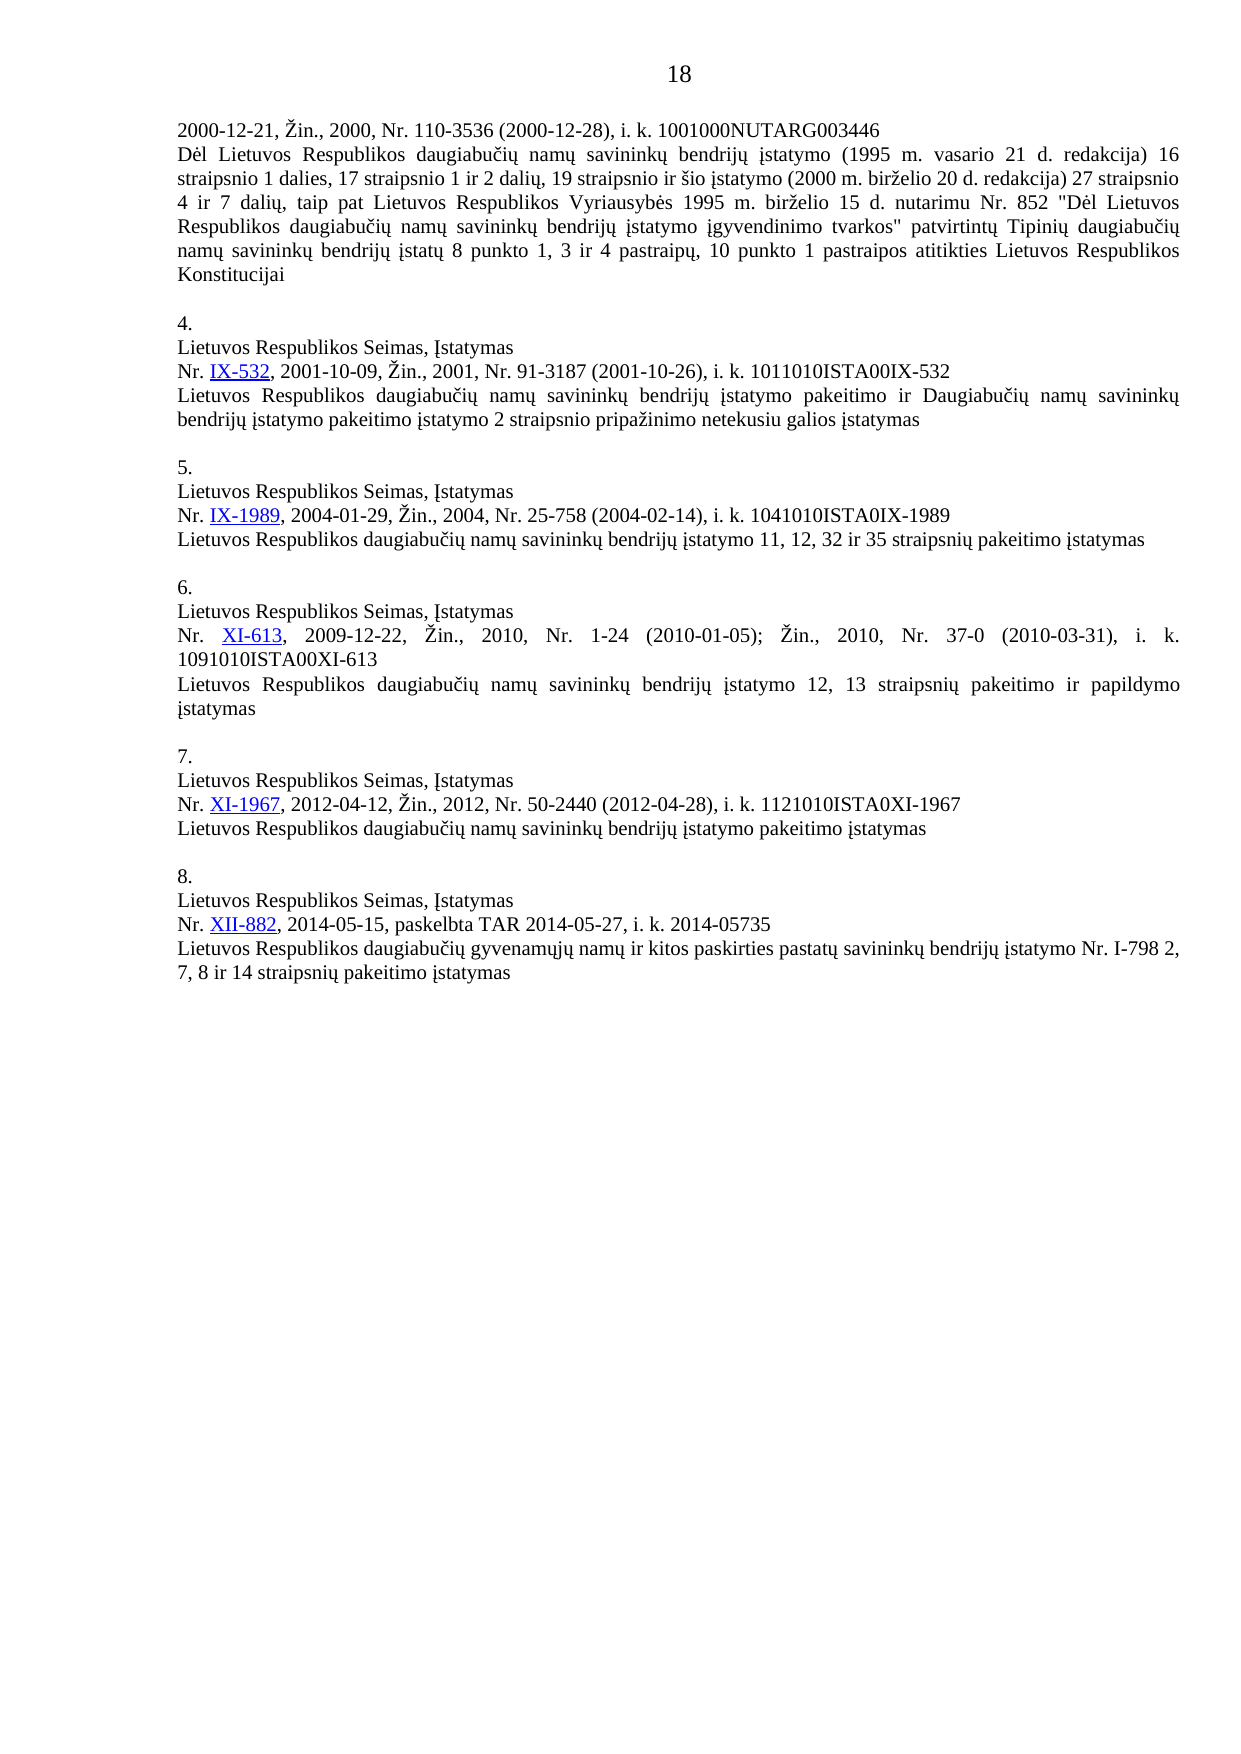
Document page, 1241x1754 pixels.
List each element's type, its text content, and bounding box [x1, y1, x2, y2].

text 7. [177, 744, 1181, 768]
text Lietuvos Respublikos Seimas, Įstatymas [177, 888, 1181, 912]
text Lietuvos Respublikos Seimas, Įstatymas [177, 479, 1181, 503]
text 5. [177, 455, 1181, 479]
text Nr. XI-613, 2009-12-22, Žin., 2010, Nr. 1-24 (2010-01-05); Žin., 2010, Nr. 37-0 (2010-03-31), i. k. 1091010ISTA00XI-613 [177, 623, 1181, 671]
text 8. [177, 864, 1181, 888]
text Lietuvos Respublikos Seimas, Įstatymas [177, 599, 1181, 623]
text Nr. IX-532, 2001-10-09, Žin., 2001, Nr. 91-3187 (2001-10-26), i. k. 1011010ISTA00IX-532 [177, 359, 1181, 383]
text Nr. IX-1989, 2004-01-29, Žin., 2004, Nr. 25-758 (2004-02-14), i. k. 1041010ISTA0IX-1989 [177, 503, 1181, 527]
text Nr. XI-1967, 2012-04-12, Žin., 2012, Nr. 50-2440 (2012-04-28), i. k. 1121010ISTA0XI-1967 [177, 792, 1181, 816]
text Lietuvos Respublikos Seimas, Įstatymas [177, 768, 1181, 792]
text Lietuvos Respublikos daugiabučių namų savininkų bendrijų įstatymo 12, 13 straipsnių pakeitimo ir papildymo įstatymas [177, 671, 1181, 719]
text Nr. XII-882, 2014-05-15, paskelbta TAR 2014-05-27, i. k. 2014-05735 [177, 912, 1181, 936]
text Lietuvos Respublikos daugiabučių namų savininkų bendrijų įstatymo pakeitimo ir Daugiabučių namų savininkų bendrijų įstatymo pakeitimo įstatymo 2 straipsnio pripažinimo netekusiu galios įstatymas [177, 383, 1181, 431]
text Lietuvos Respublikos daugiabučių gyvenamųjų namų ir kitos paskirties pastatų savininkų bendrijų įstatymo Nr. I-798 2, 7, 8 ir 14 straipsnių pakeitimo įstatymas [177, 936, 1181, 984]
text Lietuvos Respublikos daugiabučių namų savininkų bendrijų įstatymo 11, 12, 32 ir 35 straipsnių pakeitimo įstatymas [177, 527, 1181, 551]
text Lietuvos Respublikos Seimas, Įstatymas [177, 334, 1181, 359]
text 6. [177, 575, 1181, 599]
text Lietuvos Respublikos daugiabučių namų savininkų bendrijų įstatymo pakeitimo įstatymas [177, 816, 1181, 840]
text 4. [177, 311, 1181, 334]
text 2000-12-21, Žin., 2000, Nr. 110-3536 (2000-12-28), i. k. 1001000NUTARG003446 [177, 118, 1181, 142]
text Dėl Lietuvos Respublikos daugiabučių namų savininkų bendrijų įstatymo (1995 m. vasario 21 d. redakcija) 16 straipsnio 1 dalies, 17 straipsnio 1 ir 2 dalių, 19 straipsnio ir šio įstatymo (2000 m. birželio 20 d. redakcija) 27 straipsnio 4 ir 7 dalių, taip pat Lietuvos Respublikos Vyriausybės 1995 m. birželio 15 d. nutarimu Nr. 852 "Dėl Lietuvos Respublikos daugiabučių namų savininkų bendrijų įstatymo įgyvendinimo tvarkos" patvirtintų Tipinių daugiabučių namų savininkų bendrijų įstatų 8 punkto 1, 3 ir 4 pastraipų, 10 punkto 1 pastraipos atitikties Lietuvos Respublikos Konstitucijai [177, 142, 1181, 286]
